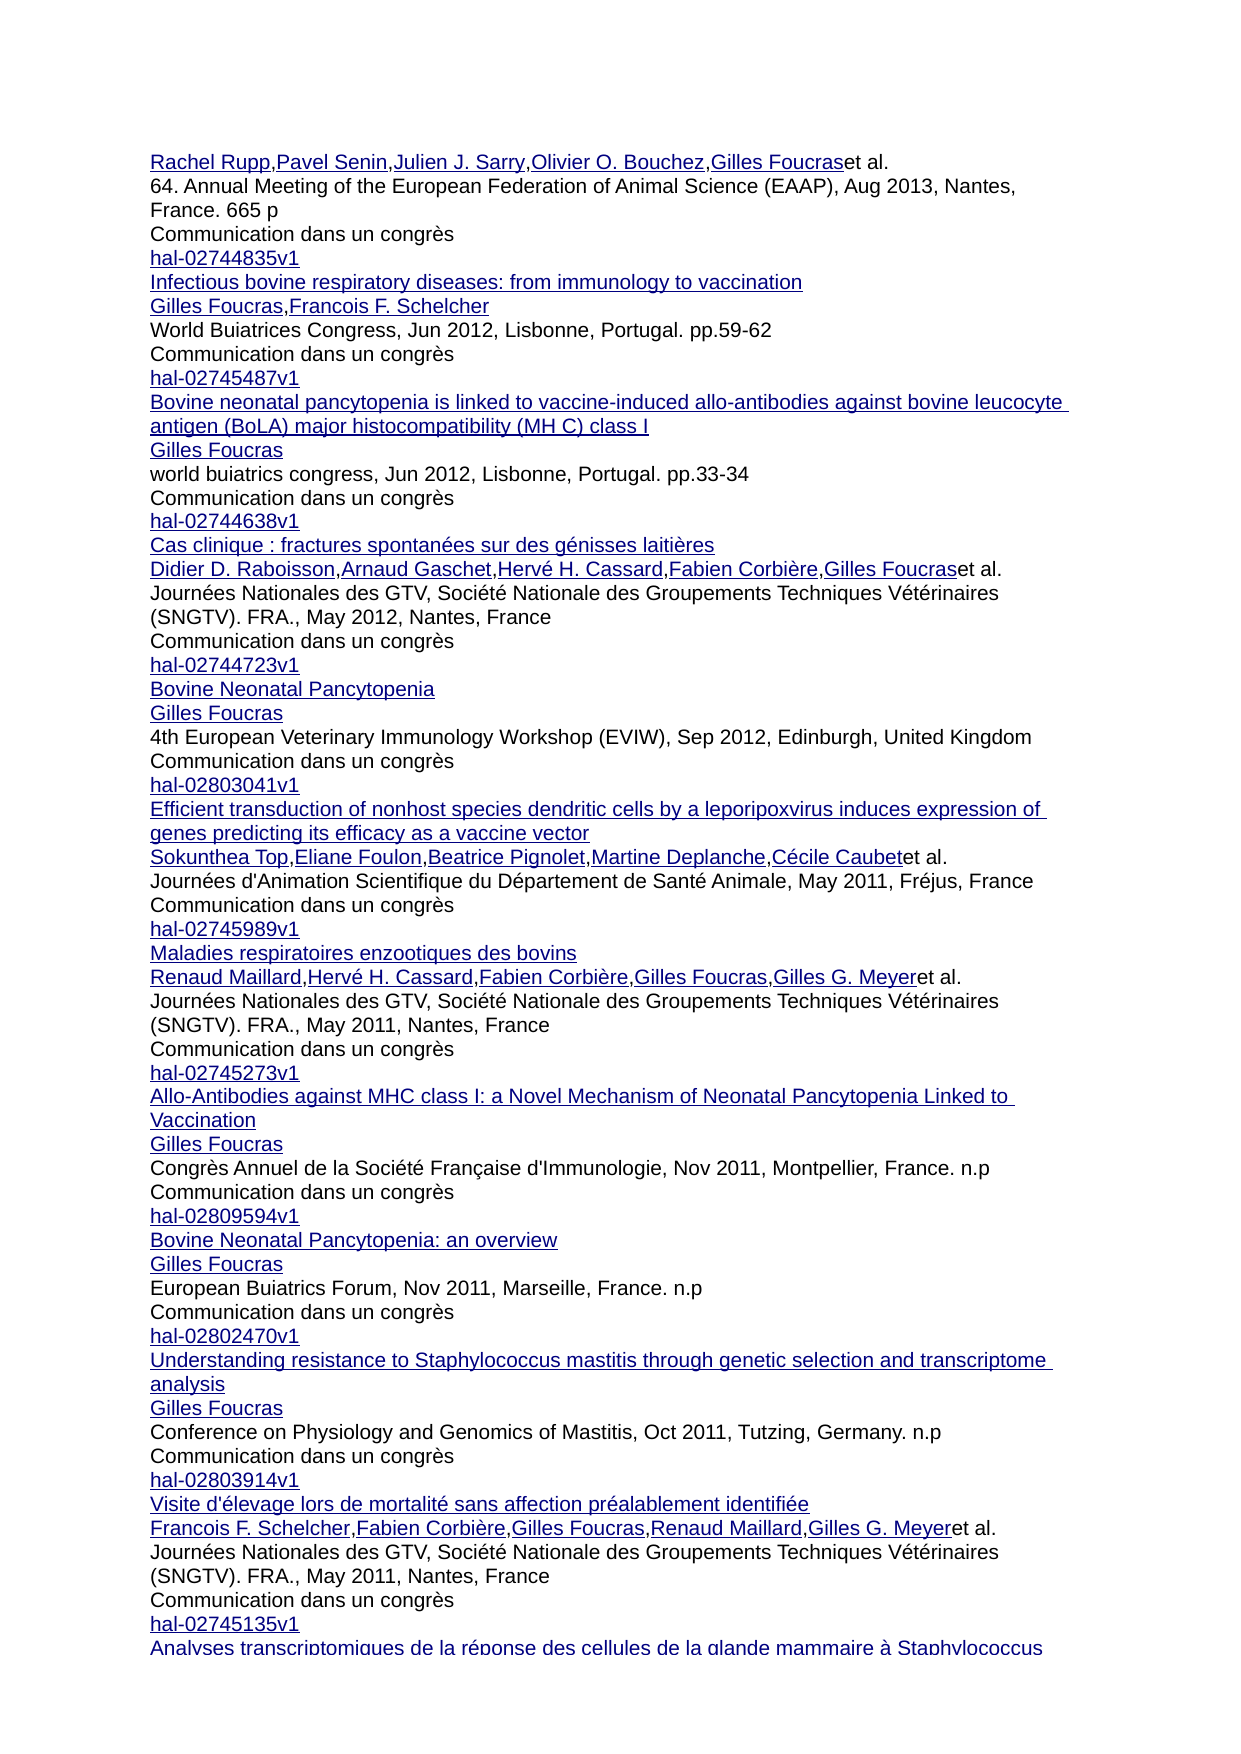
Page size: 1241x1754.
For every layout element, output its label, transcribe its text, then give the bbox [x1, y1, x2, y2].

table_cell Allo-Antibodies against MHC class I: a Novel Mechanism of Neonatal Pancytopenia Linked to Vaccination Gilles Foucras Congrès Annuel de la Société Française d'Immunologie, Nov 2011, Montpellier, France. n.p Communication dans un congrès hal-02809594v1 [150, 1084, 1090, 1228]
table_cell Efficient transduction of nonhost species dendritic cells by a leporipoxvirus induces expression of genes predicting its efficacy as a vaccine vector Sokunthea Top,Eliane Foulon,Beatrice Pignolet,Martine Deplanche,Cécile Caubetet al. Journées d'Animation Scientifique du Département de Santé Animale, May 2011, Fréjus, France Communication dans un congrès hal-02745989v1 [150, 797, 1090, 941]
table_cell Maladies respiratoires enzootiques des bovins Renaud Maillard,Hervé H. Cassard,Fabien Corbière,Gilles Foucras,Gilles G. Meyeret al. Journées Nationales des GTV, Société Nationale des Groupements Techniques Vétérinaires (SNGTV). FRA., May 2011, Nantes, France Communication dans un congrès hal-02745273v1 [150, 941, 1090, 1084]
table_cell Cas clinique : fractures spontanées sur des génisses laitières Didier D. Raboisson,Arnaud Gaschet,Hervé H. Cassard,Fabien Corbière,Gilles Foucraset al. Journées Nationales des GTV, Société Nationale des Groupements Techniques Vétérinaires (SNGTV). FRA., May 2012, Nantes, France Communication dans un congrès hal-02744723v1 [150, 533, 1090, 677]
table_cell Bovine neonatal pancytopenia is linked to vaccine-induced allo-antibodies against bovine leucocyte antigen (BoLA) major histocompatibility (MH C) class I Gilles Foucras world buiatrics congress, Jun 2012, Lisbonne, Portugal. pp.33-34 Communication dans un congrès hal-02744638v1 [150, 390, 1090, 533]
table_cell Understanding resistance to Staphylococcus mastitis through genetic selection and transcriptome analysis Gilles Foucras Conference on Physiology and Genomics of Mastitis, Oct 2011, Tutzing, Germany. n.p Communication dans un congrès hal-02803914v1 [150, 1348, 1090, 1492]
table_cell Bovine Neonatal Pancytopenia Gilles Foucras 4th European Veterinary Immunology Workshop (EVIW), Sep 2012, Edinburgh, United Kingdom Communication dans un congrès hal-02803041v1 [150, 677, 1090, 797]
table_cell Infectious bovine respiratory diseases: from immunology to vaccination Gilles Foucras,Francois F. Schelcher World Buiatrices Congress, Jun 2012, Lisbonne, Portugal. pp.59-62 Communication dans un congrès hal-02745487v1 [150, 270, 1090, 389]
table_cell Bovine Neonatal Pancytopenia: an overview Gilles Foucras European Buiatrics Forum, Nov 2011, Marseille, France. n.p Communication dans un congrès hal-02802470v1 [150, 1228, 1090, 1348]
table_cell Analyses transcriptomiques de la réponse des cellules de la glande mammaire à Staphylococcus [150, 1635, 1090, 1655]
table_cell Visite d'élevage lors de mortalité sans affection préalablement identifiée Francois F. Schelcher,Fabien Corbière,Gilles Foucras,Renaud Maillard,Gilles G. Meyeret al. Journées Nationales des GTV, Société Nationale des Groupements Techniques Vétérinaires (SNGTV). FRA., May 2011, Nantes, France Communication dans un congrès hal-02745135v1 [150, 1492, 1090, 1635]
table_cell Rachel Rupp,Pavel Senin,Julien J. Sarry,Olivier O. Bouchez,Gilles Foucraset al. 64. Annual Meeting of the European Federation of Animal Science (EAAP), Aug 2013, Nantes, France. 665 p Communication dans un congrès hal-02744835v1 [150, 150, 1090, 270]
